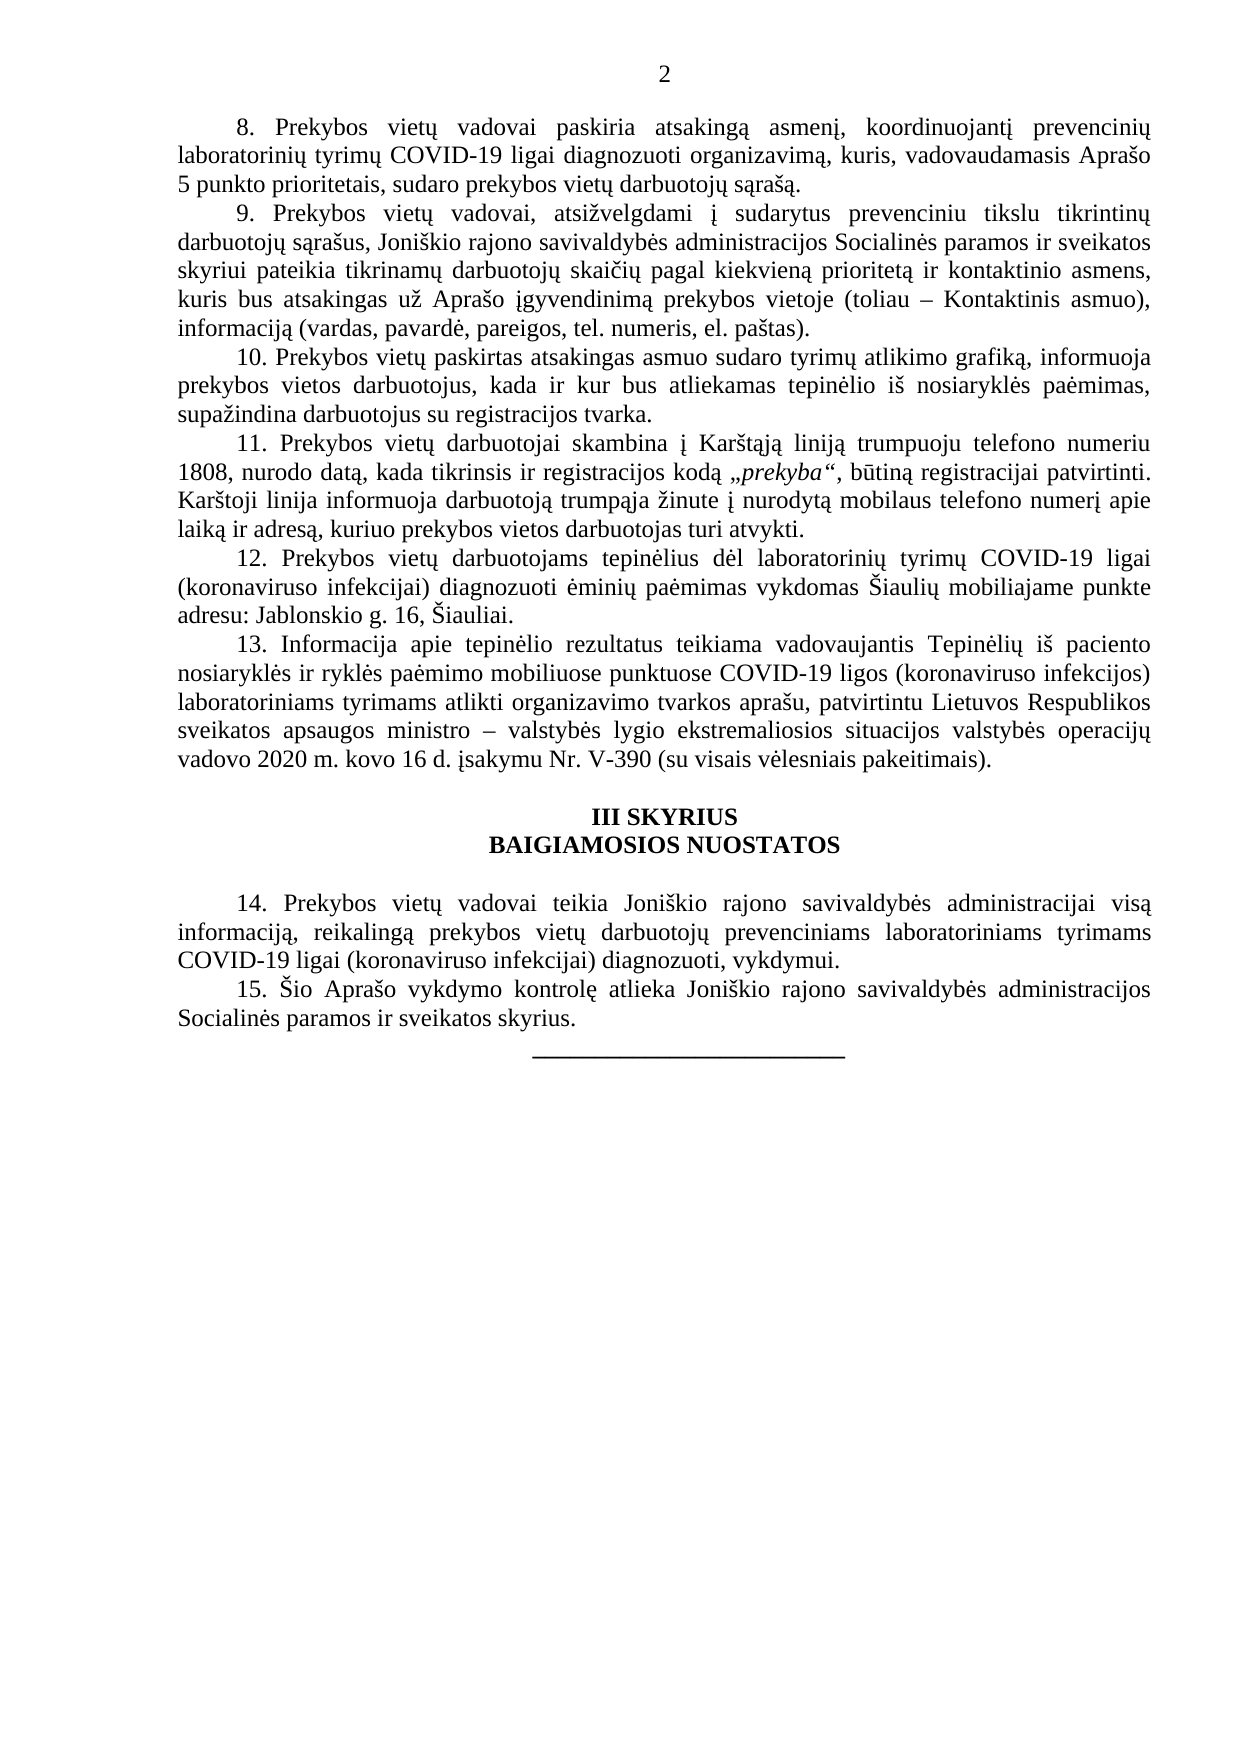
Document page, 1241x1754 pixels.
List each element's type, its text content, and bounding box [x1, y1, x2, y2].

text 15. Šio Aprašo vykdymo kontrolę atlieka Joniškio rajono savivaldybės administracijos Socialinės paramos ir sveikatos skyrius. [177, 974, 1152, 1032]
text 12. Prekybos vietų darbuotojams tepinėlius dėl laboratorinių tyrimų COVID-19 ligai (koronaviruso infekcijai) diagnozuoti ėminių paėmimas vykdomas Šiaulių mobiliajame punkte adresu: Jablonskio g. 16, Šiauliai. [177, 543, 1152, 629]
text 11. Prekybos vietų darbuotojai skambina į Karštąją liniją trumpuoju telefono numeriu 1808, nurodo datą, kada tikrinsis ir registracijos kodą „prekyba“, būtiną registracijai patvirtinti. Karštoji linija informuoja darbuotoją trumpąja žinute į nurodytą mobilaus telefono numerį apie laiką ir adresą, kuriuo prekybos vietos darbuotojas turi atvykti. [177, 428, 1152, 543]
text 14. Prekybos vietų vadovai teikia Joniškio rajono savivaldybės administracijai visą informaciją, reikalingą prekybos vietų darbuotojų prevenciniams laboratoriniams tyrimams COVID-19 ligai (koronaviruso infekcijai) diagnozuoti, vykdymui. [177, 888, 1152, 974]
text 13. Informacija apie tepinėlio rezultatus teikiama vadovaujantis Tepinėlių iš paciento nosiaryklės ir ryklės paėmimo mobiliuose punktuose COVID-19 ligos (koronaviruso infekcijos) laboratoriniams tyrimams atlikti organizavimo tvarkos aprašu, patvirtintu Lietuvos Respublikos sveikatos apsaugos ministro – valstybės lygio ekstremaliosios situacijos valstybės operacijų vadovo 2020 m. kovo 16 d. įsakymu Nr. V-390 (su visais vėlesniais pakeitimais). [177, 629, 1152, 773]
text BAIGIAMOSIOS NUOSTATOS [177, 831, 1152, 859]
text _________________________ [177, 1032, 1152, 1061]
text 9. Prekybos vietų vadovai, atsižvelgdami į sudarytus prevenciniu tikslu tikrintinų darbuotojų sąrašus, Joniškio rajono savivaldybės administracijos Socialinės paramos ir sveikatos skyriui pateikia tikrinamų darbuotojų skaičių pagal kiekvieną prioritetą ir kontaktinio asmens, kuris bus atsakingas už Aprašo įgyvendinimą prekybos vietoje (toliau – Kontaktinis asmuo), informaciją (vardas, pavardė, pareigos, tel. numeris, el. paštas). [177, 198, 1152, 342]
text 10. Prekybos vietų paskirtas atsakingas asmuo sudaro tyrimų atlikimo grafiką, informuoja prekybos vietos darbuotojus, kada ir kur bus atliekamas tepinėlio iš nosiaryklės paėmimas, supažindina darbuotojus su registracijos tvarka. [177, 342, 1152, 428]
text 8. Prekybos vietų vadovai paskiria atsakingą asmenį, koordinuojantį prevencinių laboratorinių tyrimų COVID-19 ligai diagnozuoti organizavimą, kuris, vadovaudamasis Aprašo 5 punkto prioritetais, sudaro prekybos vietų darbuotojų sąrašą. [177, 112, 1152, 198]
text III SKYRIUS [177, 802, 1152, 831]
